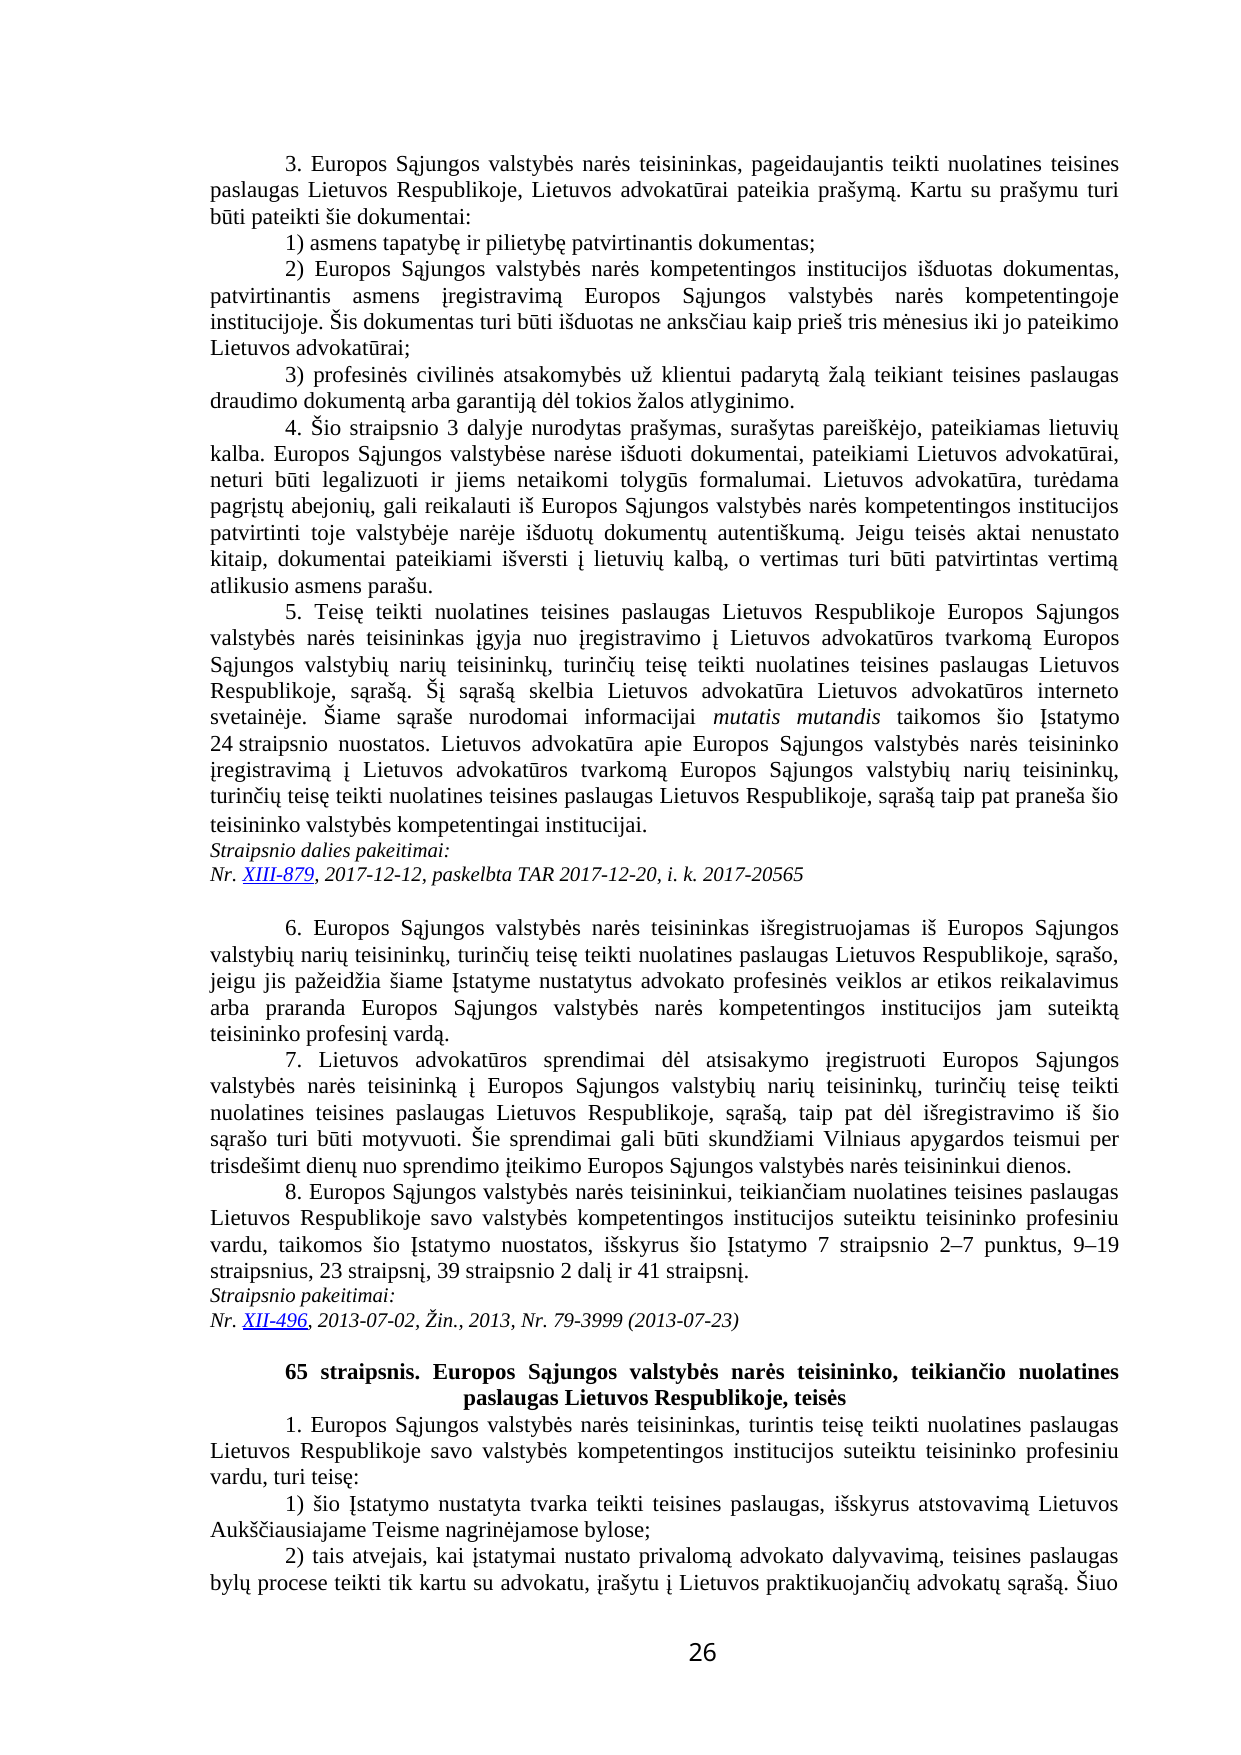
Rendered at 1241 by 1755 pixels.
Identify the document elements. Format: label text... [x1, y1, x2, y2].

text 1. Europos Sąjungos valstybės narės teisininkas, turintis teisę teikti nuolatines paslaugas Lietuvos Respublikoje savo valstybės kompetentingos institucijos suteiktu teisininko profesiniu vardu, turi teisę: [210, 1411, 1120, 1490]
text 1) asmens tapatybę ir pilietybę patvirtinantis dokumentas; [210, 229, 1120, 255]
text 2) tais atvejais, kai įstatymai nustato privalomą advokato dalyvavimą, teisines paslaugas bylų procese teikti tik kartu su advokatu, įrašytu į Lietuvos praktikuojančių advokatų sąrašą. Šiuo [210, 1542, 1120, 1595]
text Nr. XII-496, 2013-07-02, Žin., 2013, Nr. 79-3999 (2013-07-23) [210, 1307, 1120, 1332]
text Straipsnio pakeitimai: [210, 1283, 1120, 1307]
text 5. Teisę teikti nuolatines teisines paslaugas Lietuvos Respublikoje Europos Sąjungos valstybės narės teisininkas įgyja nuo įregistravimo į Lietuvos advokatūros tvarkomą Europos Sąjungos valstybių narių teisininkų, turinčių teisę teikti nuolatines teisines paslaugas Lietuvos Respublikoje, sąrašą. Šį sąrašą skelbia Lietuvos advokatūra Lietuvos advokatūros interneto svetainėje. Šiame sąraše nurodomai informacijai mutatis mutandis taikomos šio Įstatymo 24 straipsnio nuostatos. Lietuvos advokatūra apie Europos Sąjungos valstybės narės teisininko įregistravimą į Lietuvos advokatūros tvarkomą Europos Sąjungos valstybių narių teisininkų, turinčių teisę teikti nuolatines teisines paslaugas Lietuvos Respublikoje, sąrašą taip pat praneša šio teisininko valstybės kompetentingai institucijai. [210, 598, 1120, 838]
text 6. Europos Sąjungos valstybės narės teisininkas išregistruojamas iš Europos Sąjungos valstybių narių teisininkų, turinčių teisę teikti nuolatines paslaugas Lietuvos Respublikoje, sąrašo, jeigu jis pažeidžia šiame Įstatyme nustatytus advokato profesinės veiklos ar etikos reikalavimus arba praranda Europos Sąjungos valstybės narės kompetentingos institucijos jam suteiktą teisininko profesinį vardą. [210, 914, 1120, 1046]
text 3. Europos Sąjungos valstybės narės teisininkas, pageidaujantis teikti nuolatines teisines paslaugas Lietuvos Respublikoje, Lietuvos advokatūrai pateikia prašymą. Kartu su prašymu turi būti pateikti šie dokumentai: [210, 150, 1120, 229]
text 65 straipsnis. Europos Sąjungos valstybės narės teisininko, teikiančio nuolatines paslaugas Lietuvos Respublikoje, teisės [285, 1358, 1120, 1411]
text Straipsnio dalies pakeitimai: [210, 838, 1120, 862]
text 7. Lietuvos advokatūros sprendimai dėl atsisakymo įregistruoti Europos Sąjungos valstybės narės teisininką į Europos Sąjungos valstybių narių teisininkų, turinčių teisę teikti nuolatines teisines paslaugas Lietuvos Respublikoje, sąrašą, taip pat dėl išregistravimo iš šio sąrašo turi būti motyvuoti. Šie sprendimai gali būti skundžiami Vilniaus apygardos teismui per trisdešimt dienų nuo sprendimo įteikimo Europos Sąjungos valstybės narės teisininkui dienos. [210, 1046, 1120, 1178]
text 8. Europos Sąjungos valstybės narės teisininkui, teikiančiam nuolatines teisines paslaugas Lietuvos Respublikoje savo valstybės kompetentingos institucijos suteiktu teisininko profesiniu vardu, taikomos šio Įstatymo nuostatos, išskyrus šio Įstatymo 7 straipsnio 2–7 punktus, 9–19 straipsnius, 23 straipsnį, 39 straipsnio 2 dalį ir 41 straipsnį. [210, 1178, 1120, 1283]
text 2) Europos Sąjungos valstybės narės kompetentingos institucijos išduotas dokumentas, patvirtinantis asmens įregistravimą Europos Sąjungos valstybės narės kompetentingoje institucijoje. Šis dokumentas turi būti išduotas ne anksčiau kaip prieš tris mėnesius iki jo pateikimo Lietuvos advokatūrai; [210, 255, 1120, 361]
text 4. Šio straipsnio 3 dalyje nurodytas prašymas, surašytas pareiškėjo, pateikiamas lietuvių kalba. Europos Sąjungos valstybėse narėse išduoti dokumentai, pateikiami Lietuvos advokatūrai, neturi būti legalizuoti ir jiems netaikomi tolygūs formalumai. Lietuvos advokatūra, turėdama pagrįstų abejonių, gali reikalauti iš Europos Sąjungos valstybės narės kompetentingos institucijos patvirtinti toje valstybėje narėje išduotų dokumentų autentiškumą. Jeigu teisės aktai nenustato kitaip, dokumentai pateikiami išversti į lietuvių kalbą, o vertimas turi būti patvirtintas vertimą atlikusio asmens parašu. [210, 413, 1120, 598]
text Nr. XIII-879, 2017-12-12, paskelbta TAR 2017-12-20, i. k. 2017-20565 [210, 862, 1120, 886]
text 3) profesinės civilinės atsakomybės už klientui padarytą žalą teikiant teisines paslaugas draudimo dokumentą arba garantiją dėl tokios žalos atlyginimo. [210, 361, 1120, 413]
text 1) šio Įstatymo nustatyta tvarka teikti teisines paslaugas, išskyrus atstovavimą Lietuvos Aukščiausiajame Teisme nagrinėjamose bylose; [210, 1490, 1120, 1542]
